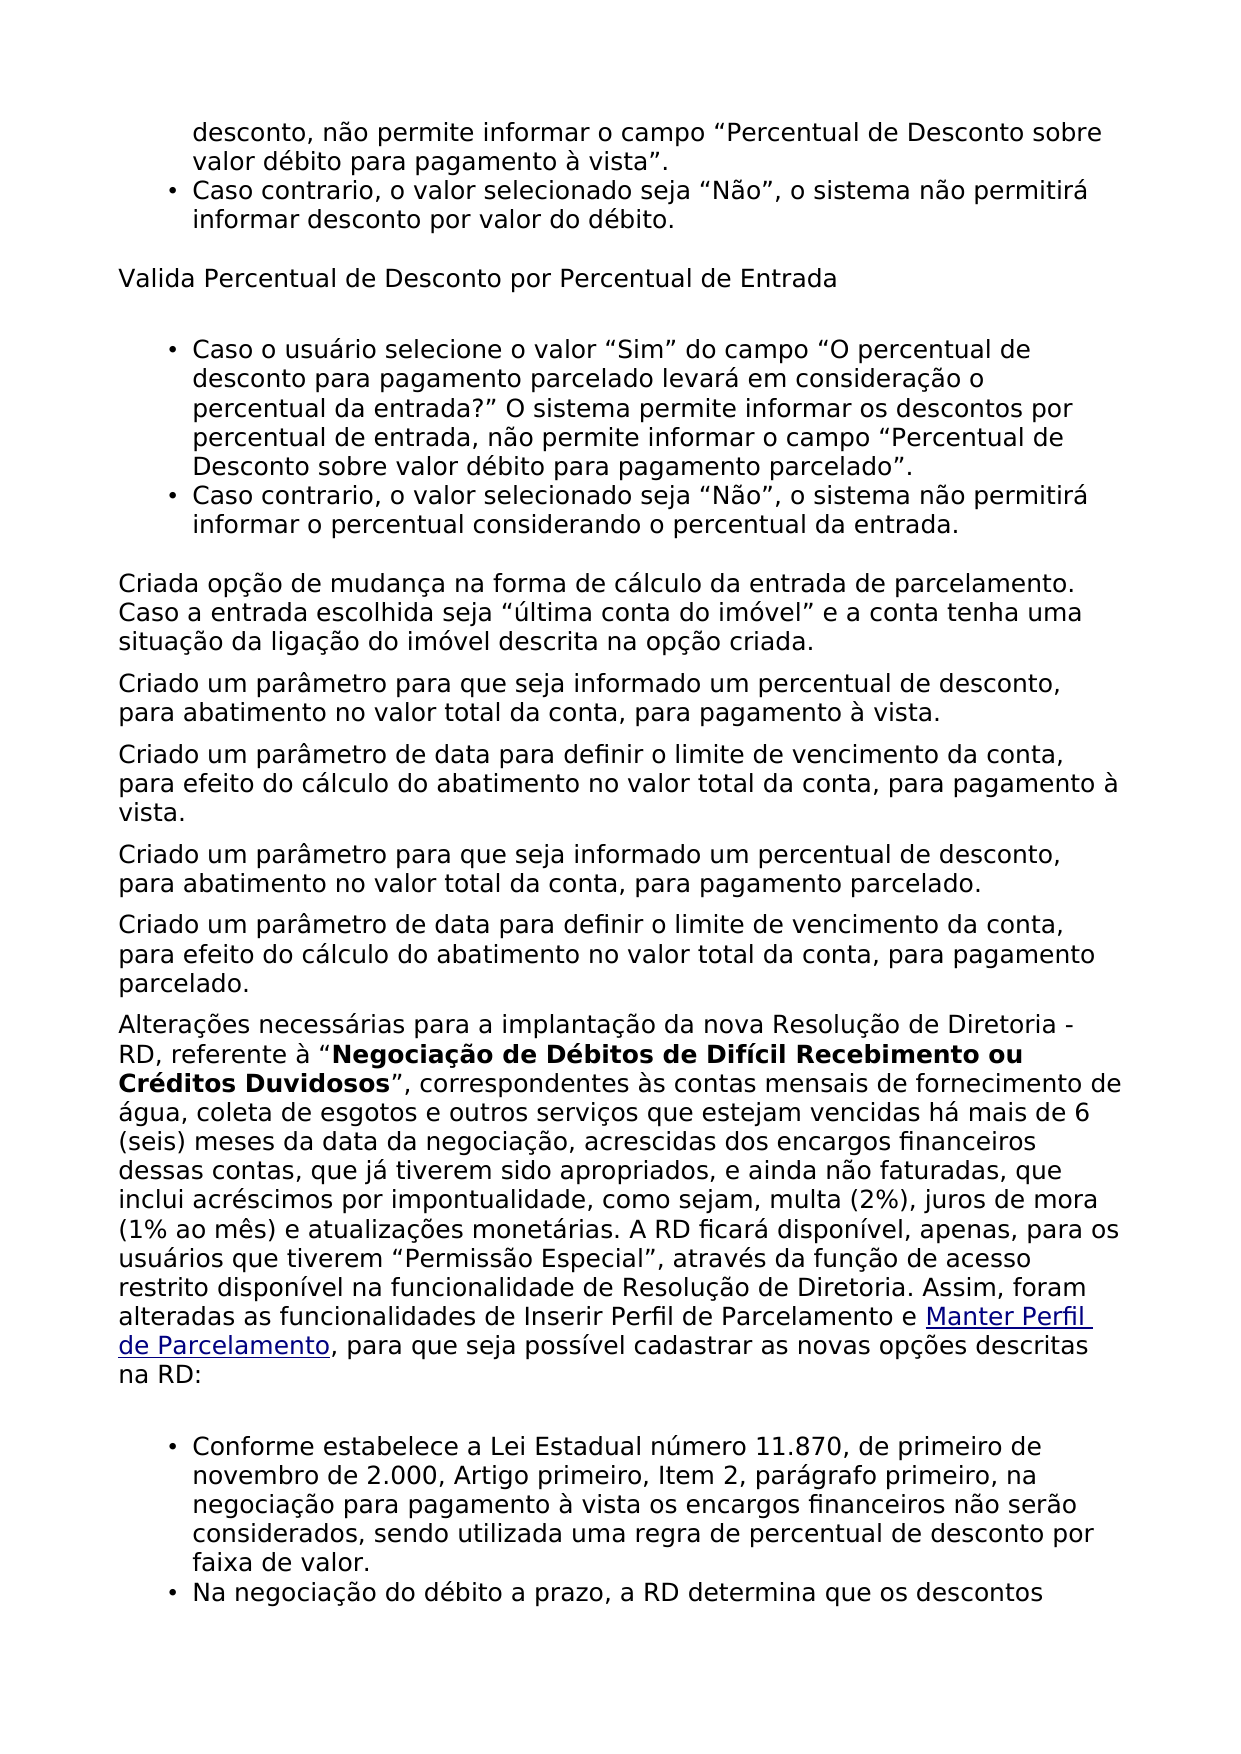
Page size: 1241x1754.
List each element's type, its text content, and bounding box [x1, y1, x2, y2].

text Criado um parâmetro de data para definir o limite de vencimento da conta, para efeito do cálculo do abatimento no valor total da conta, para pagamento parcelado. [118, 911, 1122, 998]
list Caso contrario, o valor selecionado seja “Não”, o sistema não permitirá informar o percentual considerando o percentual da entrada. [177, 481, 1122, 539]
list Caso contrario, o valor selecionado seja “Não”, o sistema não permitirá informar desconto por valor do débito. [177, 176, 1122, 235]
list Na negociação do débito a prazo, a RD determina que os descontos [177, 1578, 1122, 1607]
text Criado um parâmetro para que seja informado um percentual de desconto, para abatimento no valor total da conta, para pagamento à vista. [118, 669, 1122, 727]
list Caso o usuário selecione o valor “Sim” do campo “O percentual de desconto para pagamento parcelado levará em consideração o percentual da entrada?” O sistema permite informar os descontos por percentual de entrada, não permite informar o campo “Percentual de Desconto sobre valor débito para pagamento parcelado”. [177, 335, 1122, 481]
text Criada opção de mudança na forma de cálculo da entrada de parcelamento. Caso a entrada escolhida seja “última conta do imóvel” e a conta tenha uma situação da ligação do imóvel descrita na opção criada. [118, 569, 1122, 657]
list desconto, não permite informar o campo “Percentual de Desconto sobre valor débito para pagamento à vista”. [177, 118, 1122, 176]
list Conforme estabelece a Lei Estadual número 11.870, de primeiro de novembro de 2.000, Artigo primeiro, Item 2, parágrafo primeiro, na negociação para pagamento à vista os encargos financeiros não serão considerados, sendo utilizada uma regra de percentual de desconto por faixa de valor. [177, 1432, 1122, 1578]
text Valida Percentual de Desconto por Percentual de Entrada [118, 264, 1122, 293]
text Criado um parâmetro de data para definir o limite de vencimento da conta, para efeito do cálculo do abatimento no valor total da conta, para pagamento à vista. [118, 740, 1122, 827]
text Alterações necessárias para a implantação da nova Resolução de Diretoria - RD, referente à “Negociação de Débitos de Difícil Recebimento ou Créditos Duvidosos”, correspondentes às contas mensais de fornecimento de água, coleta de esgotos e outros serviços que estejam vencidas há mais de 6 (seis) meses da data da negociação, acrescidas dos encargos financeiros dessas contas, que já tiverem sido apropriados, e ainda não faturadas, que inclui acréscimos por impontualidade, como sejam, multa (2%), juros de mora (1% ao mês) e atualizações monetárias. A RD ficará disponível, apenas, para os usuários que tiverem “Permissão Especial”, através da função de acesso restrito disponível na funcionalidade de Resolução de Diretoria. Assim, foram alteradas as funcionalidades de Inserir Perfil de Parcelamento e Manter Perfil de Parcelamento, para que seja possível cadastrar as novas opções descritas na RD: [118, 1011, 1122, 1390]
text Criado um parâmetro para que seja informado um percentual de desconto, para abatimento no valor total da conta, para pagamento parcelado. [118, 840, 1122, 898]
